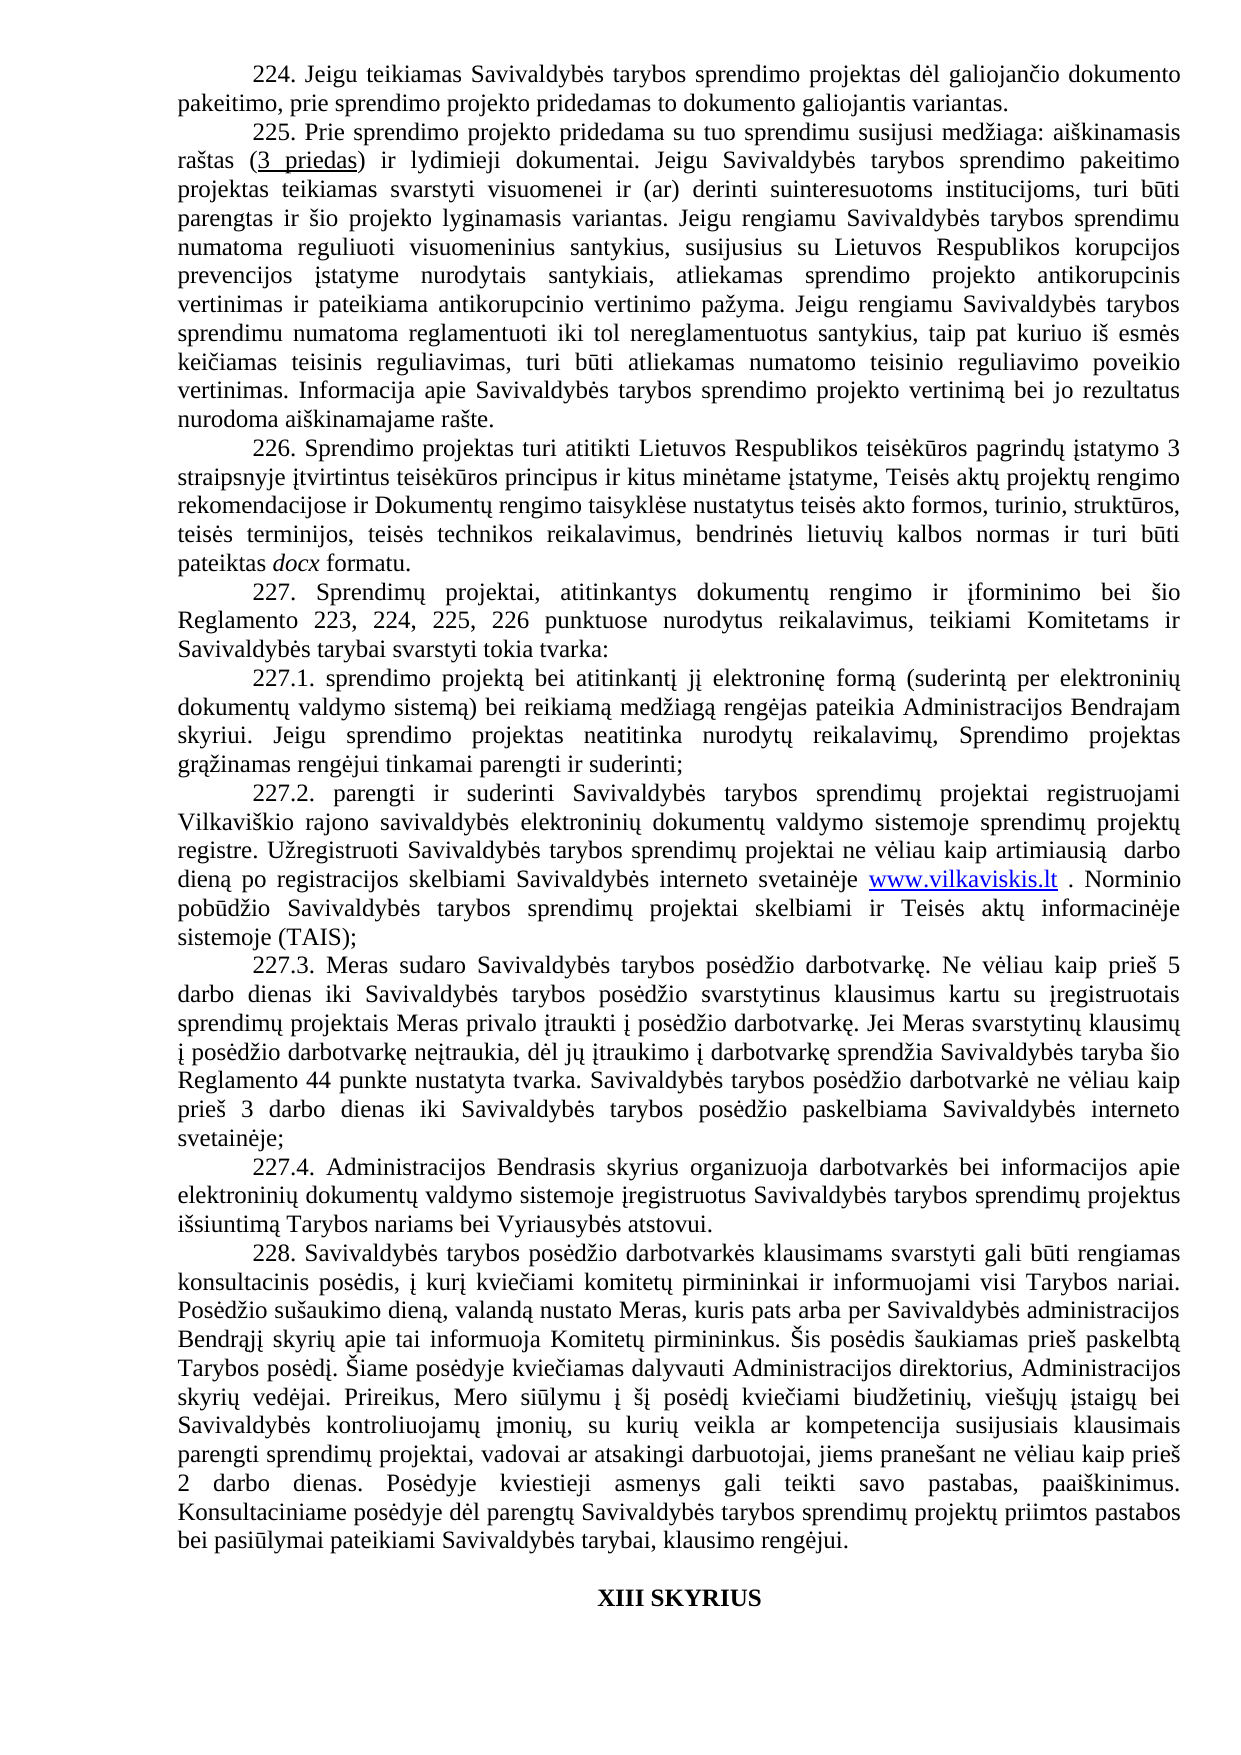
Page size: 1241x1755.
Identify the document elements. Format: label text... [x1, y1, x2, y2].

text 227.1. sprendimo projektą bei atitinkantį jį elektroninę formą (suderintą per elektroninių dokumentų valdymo sistemą) bei reikiamą medžiagą rengėjas pateikia Administracijos Bendrajam skyriui. Jeigu sprendimo projektas neatitinka nurodytų reikalavimų, Sprendimo projektas grąžinamas rengėjui tinkamai parengti ir suderinti; [177, 663, 1181, 778]
text 226. Sprendimo projektas turi atitikti Lietuvos Respublikos teisėkūros pagrindų įstatymo 3 straipsnyje įtvirtintus teisėkūros principus ir kitus minėtame įstatyme, Teisės aktų projektų rengimo rekomendacijose ir Dokumentų rengimo taisyklėse nustatytus teisės akto formos, turinio, struktūros, teisės terminijos, teisės technikos reikalavimus, bendrinės lietuvių kalbos normas ir turi būti pateiktas docx formatu. [177, 433, 1181, 577]
text 227.3. Meras sudaro Savivaldybės tarybos posėdžio darbotvarkę. Ne vėliau kaip prieš 5 darbo dienas iki Savivaldybės tarybos posėdžio svarstytinus klausimus kartu su įregistruotais sprendimų projektais Meras privalo įtraukti į posėdžio darbotvarkę. Jei Meras svarstytinų klausimų į posėdžio darbotvarkę neįtraukia, dėl jų įtraukimo į darbotvarkę sprendžia Savivaldybės taryba šio Reglamento 44 punkte nustatyta tvarka. Savivaldybės tarybos posėdžio darbotvarkė ne vėliau kaip prieš 3 darbo dienas iki Savivaldybės tarybos posėdžio paskelbiama Savivaldybės interneto svetainėje; [177, 950, 1181, 1152]
text 227.4. Administracijos Bendrasis skyrius organizuoja darbotvarkės bei informacijos apie elektroninių dokumentų valdymo sistemoje įregistruotus Savivaldybės tarybos sprendimų projektus išsiuntimą Tarybos nariams bei Vyriausybės atstovui. [177, 1152, 1181, 1238]
text 227.2. parengti ir suderinti Savivaldybės tarybos sprendimų projektai registruojami Vilkaviškio rajono savivaldybės elektroninių dokumentų valdymo sistemoje sprendimų projektų registre. Užregistruoti Savivaldybės tarybos sprendimų projektai ne vėliau kaip artimiausią darbo dieną po registracijos skelbiami Savivaldybės interneto svetainėje www.vilkaviskis.lt . Norminio pobūdžio Savivaldybės tarybos sprendimų projektai skelbiami ir Teisės aktų informacinėje sistemoje (TAIS); [177, 778, 1181, 950]
text 224. Jeigu teikiamas Savivaldybės tarybos sprendimo projektas dėl galiojančio dokumento pakeitimo, prie sprendimo projekto pridedamas to dokumento galiojantis variantas. [177, 59, 1181, 117]
text 228. Savivaldybės tarybos posėdžio darbotvarkės klausimams svarstyti gali būti rengiamas konsultacinis posėdis, į kurį kviečiami komitetų pirmininkai ir informuojami visi Tarybos nariai. Posėdžio sušaukimo dieną, valandą nustato Meras, kuris pats arba per Savivaldybės administracijos Bendrąjį skyrių apie tai informuoja Komitetų pirmininkus. Šis posėdis šaukiamas prieš paskelbtą Tarybos posėdį. Šiame posėdyje kviečiamas dalyvauti Administracijos direktorius, Administracijos skyrių vedėjai. Prireikus, Mero siūlymu į šį posėdį kviečiami biudžetinių, viešųjų įstaigų bei Savivaldybės kontroliuojamų įmonių, su kurių veikla ar kompetencija susijusiais klausimais parengti sprendimų projektai, vadovai ar atsakingi darbuotojai, jiems pranešant ne vėliau kaip prieš 2 darbo dienas. Posėdyje kviestieji asmenys gali teikti savo pastabas, paaiškinimus. Konsultaciniame posėdyje dėl parengtų Savivaldybės tarybos sprendimų projektų priimtos pastabos bei pasiūlymai pateikiami Savivaldybės tarybai, klausimo rengėjui. [177, 1238, 1181, 1554]
text XIII SKYRIUS [177, 1583, 1181, 1612]
text 227. Sprendimų projektai, atitinkantys dokumentų rengimo ir įforminimo bei šio Reglamento 223, 224, 225, 226 punktuose nurodytus reikalavimus, teikiami Komitetams ir Savivaldybės tarybai svarstyti tokia tvarka: [177, 577, 1181, 663]
text 225. Prie sprendimo projekto pridedama su tuo sprendimu susijusi medžiaga: aiškinamasis raštas (3 priedas) ir lydimieji dokumentai. Jeigu Savivaldybės tarybos sprendimo pakeitimo projektas teikiamas svarstyti visuomenei ir (ar) derinti suinteresuotoms institucijoms, turi būti parengtas ir šio projekto lyginamasis variantas. Jeigu rengiamu Savivaldybės tarybos sprendimu numatoma reguliuoti visuomeninius santykius, susijusius su Lietuvos Respublikos korupcijos prevencijos įstatyme nurodytais santykiais, atliekamas sprendimo projekto antikorupcinis vertinimas ir pateikiama antikorupcinio vertinimo pažyma. Jeigu rengiamu Savivaldybės tarybos sprendimu numatoma reglamentuoti iki tol nereglamentuotus santykius, taip pat kuriuo iš esmės keičiamas teisinis reguliavimas, turi būti atliekamas numatomo teisinio reguliavimo poveikio vertinimas. Informacija apie Savivaldybės tarybos sprendimo projekto vertinimą bei jo rezultatus nurodoma aiškinamajame rašte. [177, 117, 1181, 433]
